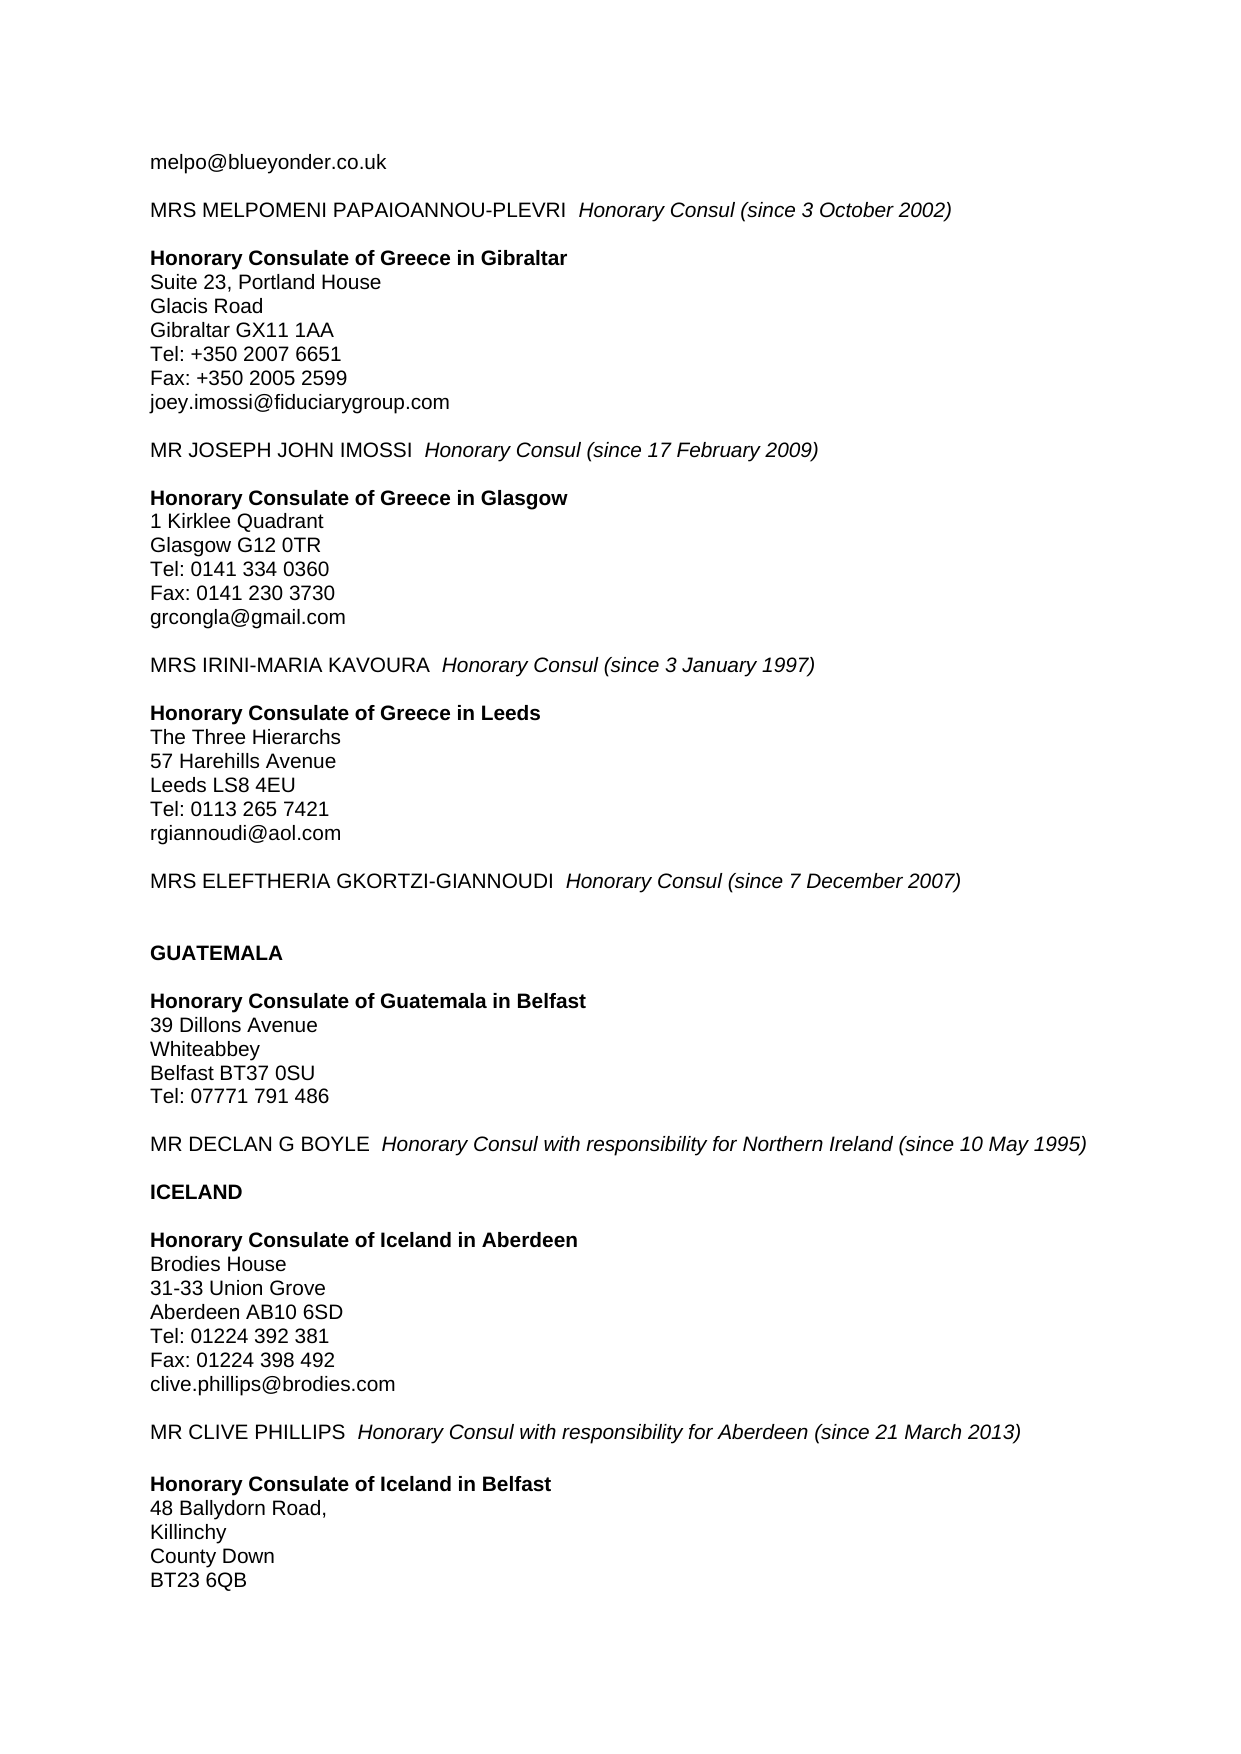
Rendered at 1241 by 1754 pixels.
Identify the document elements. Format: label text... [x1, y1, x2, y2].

text Gibraltar GX11 1AA [150, 318, 1090, 342]
text joey.imossi@fiduciarygroup.com [150, 389, 1090, 413]
text Glacis Road [150, 294, 1090, 318]
text MRS IRINI-MARIA KAVOURA Honorary Consul (since 3 January 1997) [150, 653, 1090, 677]
text 48 Ballydorn Road, [150, 1496, 1090, 1520]
text clive.phillips@brodies.com [150, 1372, 1090, 1396]
text 1 Kirklee Quadrant [150, 509, 1090, 533]
text County Down [150, 1544, 1090, 1568]
text MR CLIVE PHILLIPS Honorary Consul with responsibility for Aberdeen (since 21 March 2013) [150, 1420, 1090, 1444]
text Tel: 01224 392 381 [150, 1324, 1090, 1348]
text Fax: 0141 230 3730 [150, 581, 1090, 605]
text Tel: 0113 265 7421 [150, 797, 1090, 821]
text The Three Hierarchs [150, 725, 1090, 749]
text Leeds LS8 4EU [150, 773, 1090, 797]
text Honorary Consulate of Greece in Leeds [150, 701, 1090, 725]
text GUATEMALA [150, 941, 1090, 964]
text Honorary Consulate of Iceland in Aberdeen [150, 1228, 1090, 1252]
text Honorary Consulate of Guatemala in Belfast [150, 988, 1090, 1012]
text 57 Harehills Avenue [150, 749, 1090, 773]
text Brodies House [150, 1252, 1090, 1276]
text Tel: 07771 791 486 [150, 1084, 1090, 1108]
text MRS ELEFTHERIA GKORTZI-GIANNOUDI Honorary Consul (since 7 December 2007) [150, 869, 1090, 893]
text Aberdeen AB10 6SD [150, 1300, 1090, 1324]
text Tel: +350 2007 6651 [150, 342, 1090, 366]
text MRS MELPOMENI PAPAIOANNOU-PLEVRI Honorary Consul (since 3 October 2002) [150, 198, 1090, 222]
text 31-33 Union Grove [150, 1276, 1090, 1300]
text Honorary Consulate of Greece in Glasgow [150, 485, 1090, 509]
text Killinchy [150, 1520, 1090, 1544]
text Whiteabbey [150, 1036, 1090, 1060]
text BT23 6QB [150, 1568, 1090, 1592]
text grcongla@gmail.com [150, 605, 1090, 629]
text Honorary Consulate of Iceland in Belfast [150, 1472, 1090, 1496]
text MR DECLAN G BOYLE Honorary Consul with responsibility for Northern Ireland (since 10 May 1995) [150, 1132, 1090, 1156]
text Fax: +350 2005 2599 [150, 366, 1090, 389]
text Honorary Consulate of Greece in Gibraltar [150, 246, 1090, 270]
text 39 Dillons Avenue [150, 1012, 1090, 1036]
text Fax: 01224 398 492 [150, 1348, 1090, 1372]
text MR JOSEPH JOHN IMOSSI Honorary Consul (since 17 February 2009) [150, 437, 1090, 461]
text Belfast BT37 0SU [150, 1060, 1090, 1084]
text ICELAND [150, 1180, 1090, 1204]
text melpo@blueyonder.co.uk [150, 150, 1090, 174]
text rgiannoudi@aol.com [150, 821, 1090, 845]
text Suite 23, Portland House [150, 270, 1090, 294]
text Glasgow G12 0TR [150, 533, 1090, 557]
text Tel: 0141 334 0360 [150, 557, 1090, 581]
